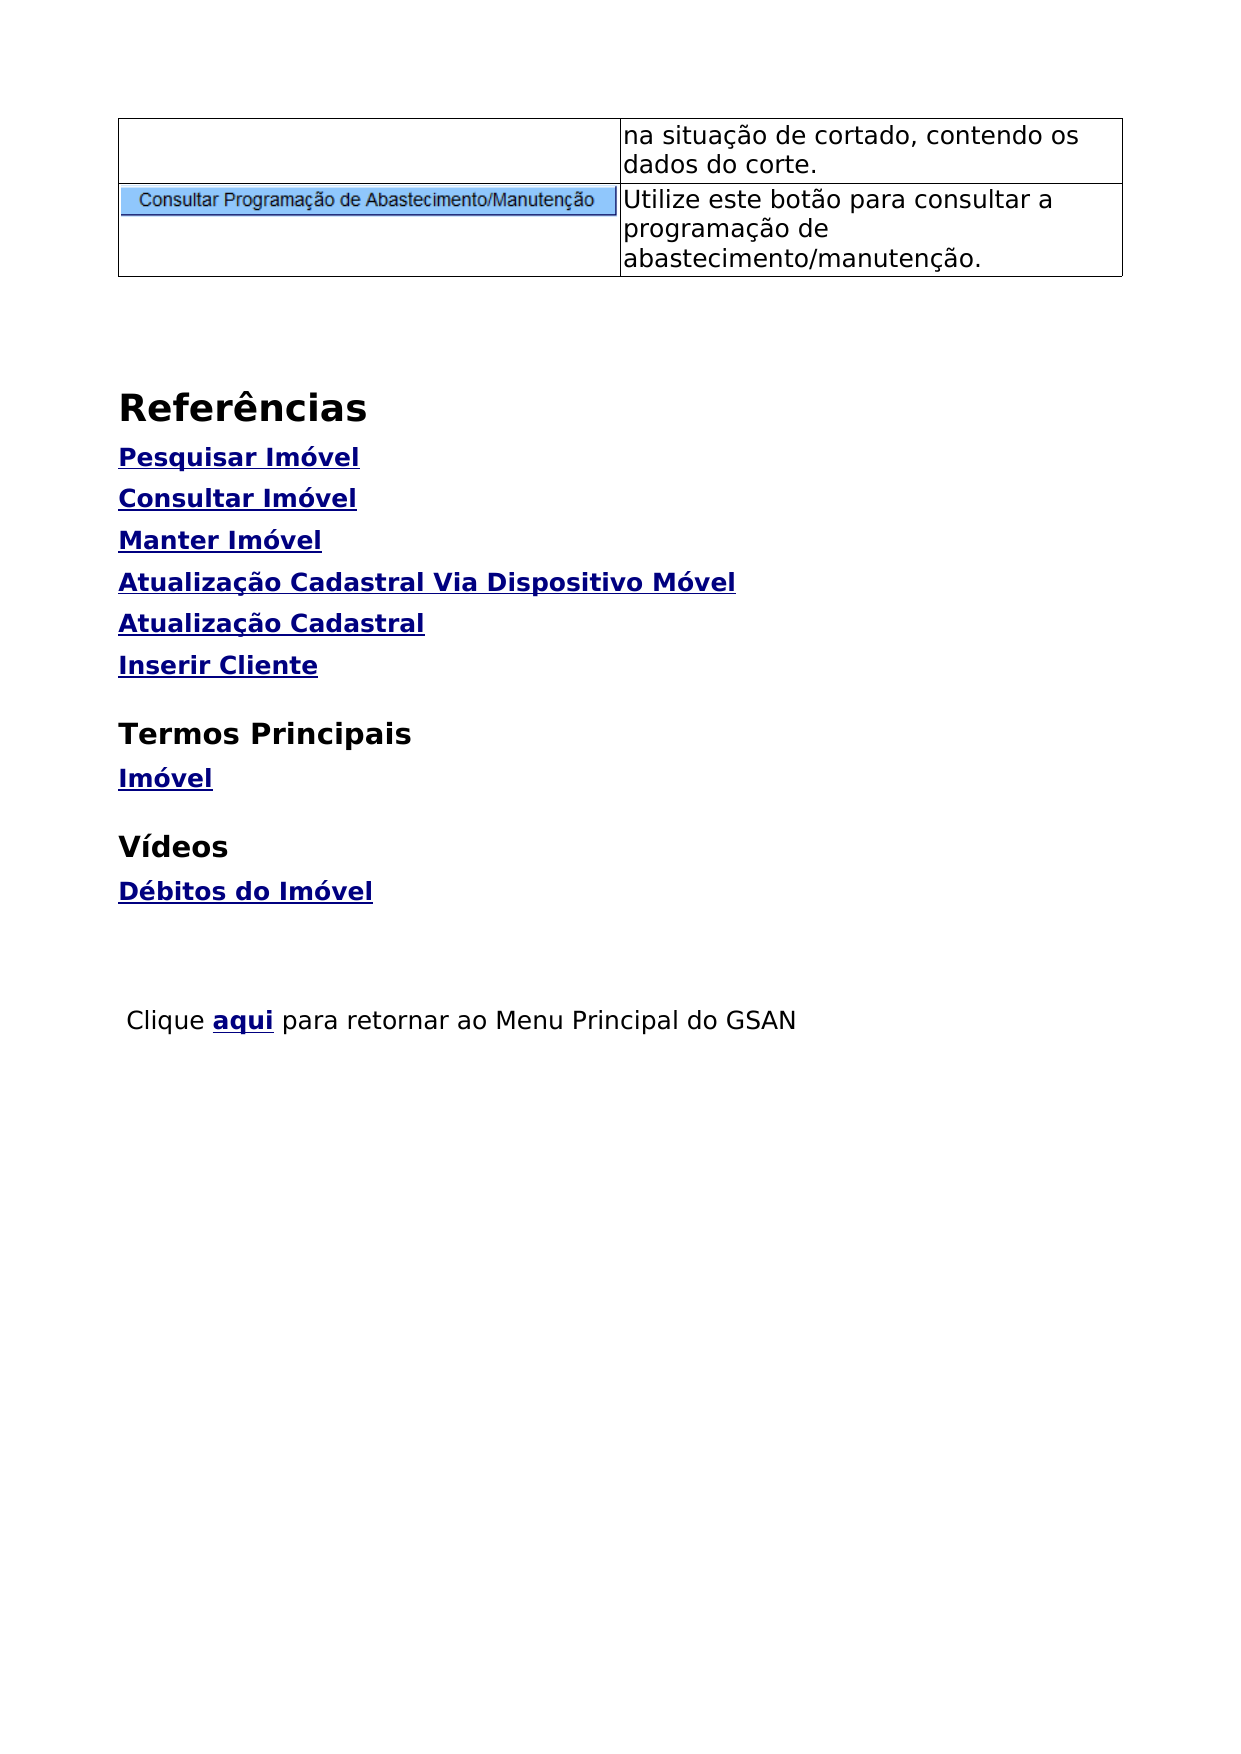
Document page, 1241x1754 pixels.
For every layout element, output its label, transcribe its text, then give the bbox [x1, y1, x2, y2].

text Pesquisar Imóvel [118, 443, 1122, 472]
table_cell Utilize este botão para consultar a programação de abastecimento/manutenção. [621, 184, 1122, 276]
table_cell [119, 184, 620, 276]
subtitle Termos Principais [118, 718, 1122, 752]
picture [121, 185, 618, 217]
subtitle Referências [118, 387, 1122, 430]
text Clique aqui para retornar ao Menu Principal do GSAN [118, 919, 1122, 1036]
table_cell [119, 119, 620, 182]
text Manter Imóvel [118, 526, 1122, 555]
text Atualização Cadastral Via Dispositivo Móvel [118, 568, 1122, 597]
text Atualização Cadastral [118, 609, 1122, 638]
subtitle Vídeos [118, 831, 1122, 865]
text Consultar Imóvel [118, 484, 1122, 513]
text Débitos do Imóvel [118, 877, 1122, 906]
text Imóvel [118, 764, 1122, 793]
table_cell na situação de cortado, contendo os dados do corte. [621, 119, 1122, 182]
text Inserir Cliente [118, 651, 1122, 680]
